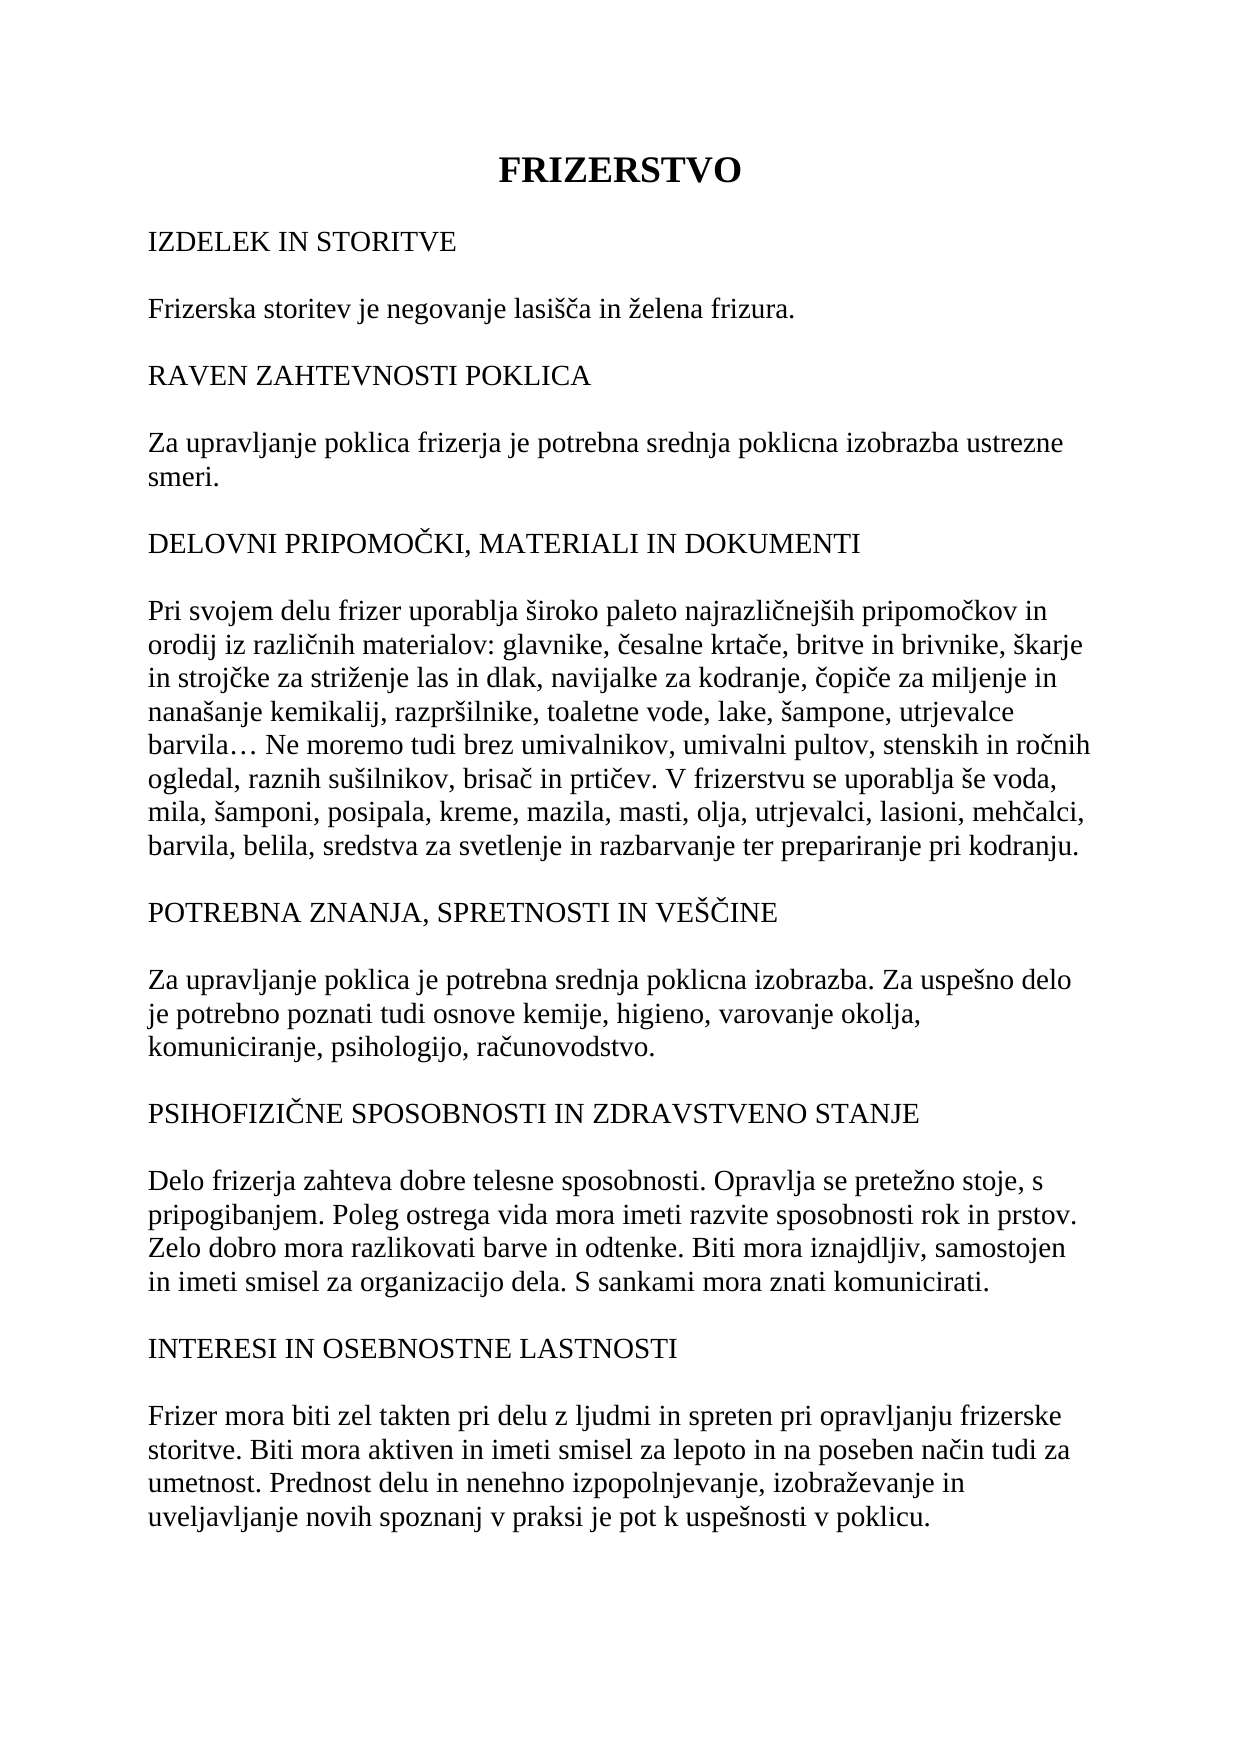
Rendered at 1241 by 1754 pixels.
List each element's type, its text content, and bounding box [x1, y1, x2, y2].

subtitle FRIZERSTVO [148, 148, 1093, 191]
text Frizerska storitev je negovanje lasišča in želena frizura. [148, 291, 1093, 325]
text PSIHOFIZIČNE SPOSOBNOSTI IN ZDRAVSTVENO STANJE [148, 1096, 1093, 1130]
text Frizer mora biti zel takten pri delu z ljudmi in spreten pri opravljanju frizerske storitve. Biti mora aktiven in imeti smisel za lepoto in na poseben način tudi za umetnost. Prednost delu in nenehno izpopolnjevanje, izobraževanje in uveljavljanje novih spoznanj v praksi je pot k uspešnosti v poklicu. [148, 1398, 1093, 1532]
text POTREBNA ZNANJA, SPRETNOSTI IN VEŠČINE [148, 895, 1093, 929]
text DELOVNI PRIPOMOČKI, MATERIALI IN DOKUMENTI [148, 526, 1093, 560]
text Za upravljanje poklica frizerja je potrebna srednja poklicna izobrazba ustrezne smeri. [148, 426, 1093, 493]
text Delo frizerja zahteva dobre telesne sposobnosti. Opravlja se pretežno stoje, s pripogibanjem. Poleg ostrega vida mora imeti razvite sposobnosti rok in prstov. Zelo dobro mora razlikovati barve in odtenke. Biti mora iznajdljiv, samostojen in imeti smisel za organizacijo dela. S sankami mora znati komunicirati. [148, 1163, 1093, 1298]
text Pri svojem delu frizer uporablja široko paleto najrazličnejših pripomočkov in orodij iz različnih materialov: glavnike, česalne krtače, britve in brivnike, škarje in strojčke za striženje las in dlak, navijalke za kodranje, čopiče za miljenje in nanašanje kemikalij, razpršilnike, toaletne vode, lake, šampone, utrjevalce barvila… Ne moremo tudi brez umivalnikov, umivalni pultov, stenskih in ročnih ogledal, raznih sušilnikov, brisač in prtičev. V frizerstvu se uporablja še voda, mila, šamponi, posipala, kreme, mazila, masti, olja, utrjevalci, lasioni, mehčalci, barvila, belila, sredstva za svetlenje in razbarvanje ter prepariranje pri kodranju. [148, 593, 1093, 862]
subtitle IZDELEK IN STORITVE [148, 224, 1093, 258]
text Za upravljanje poklica je potrebna srednja poklicna izobrazba. Za uspešno delo je potrebno poznati tudi osnove kemije, higieno, varovanje okolja, komuniciranje, psihologijo, računovodstvo. [148, 962, 1093, 1063]
text RAVEN ZAHTEVNOSTI POKLICA [148, 358, 1093, 392]
text INTERESI IN OSEBNOSTNE LASTNOSTI [148, 1331, 1093, 1365]
